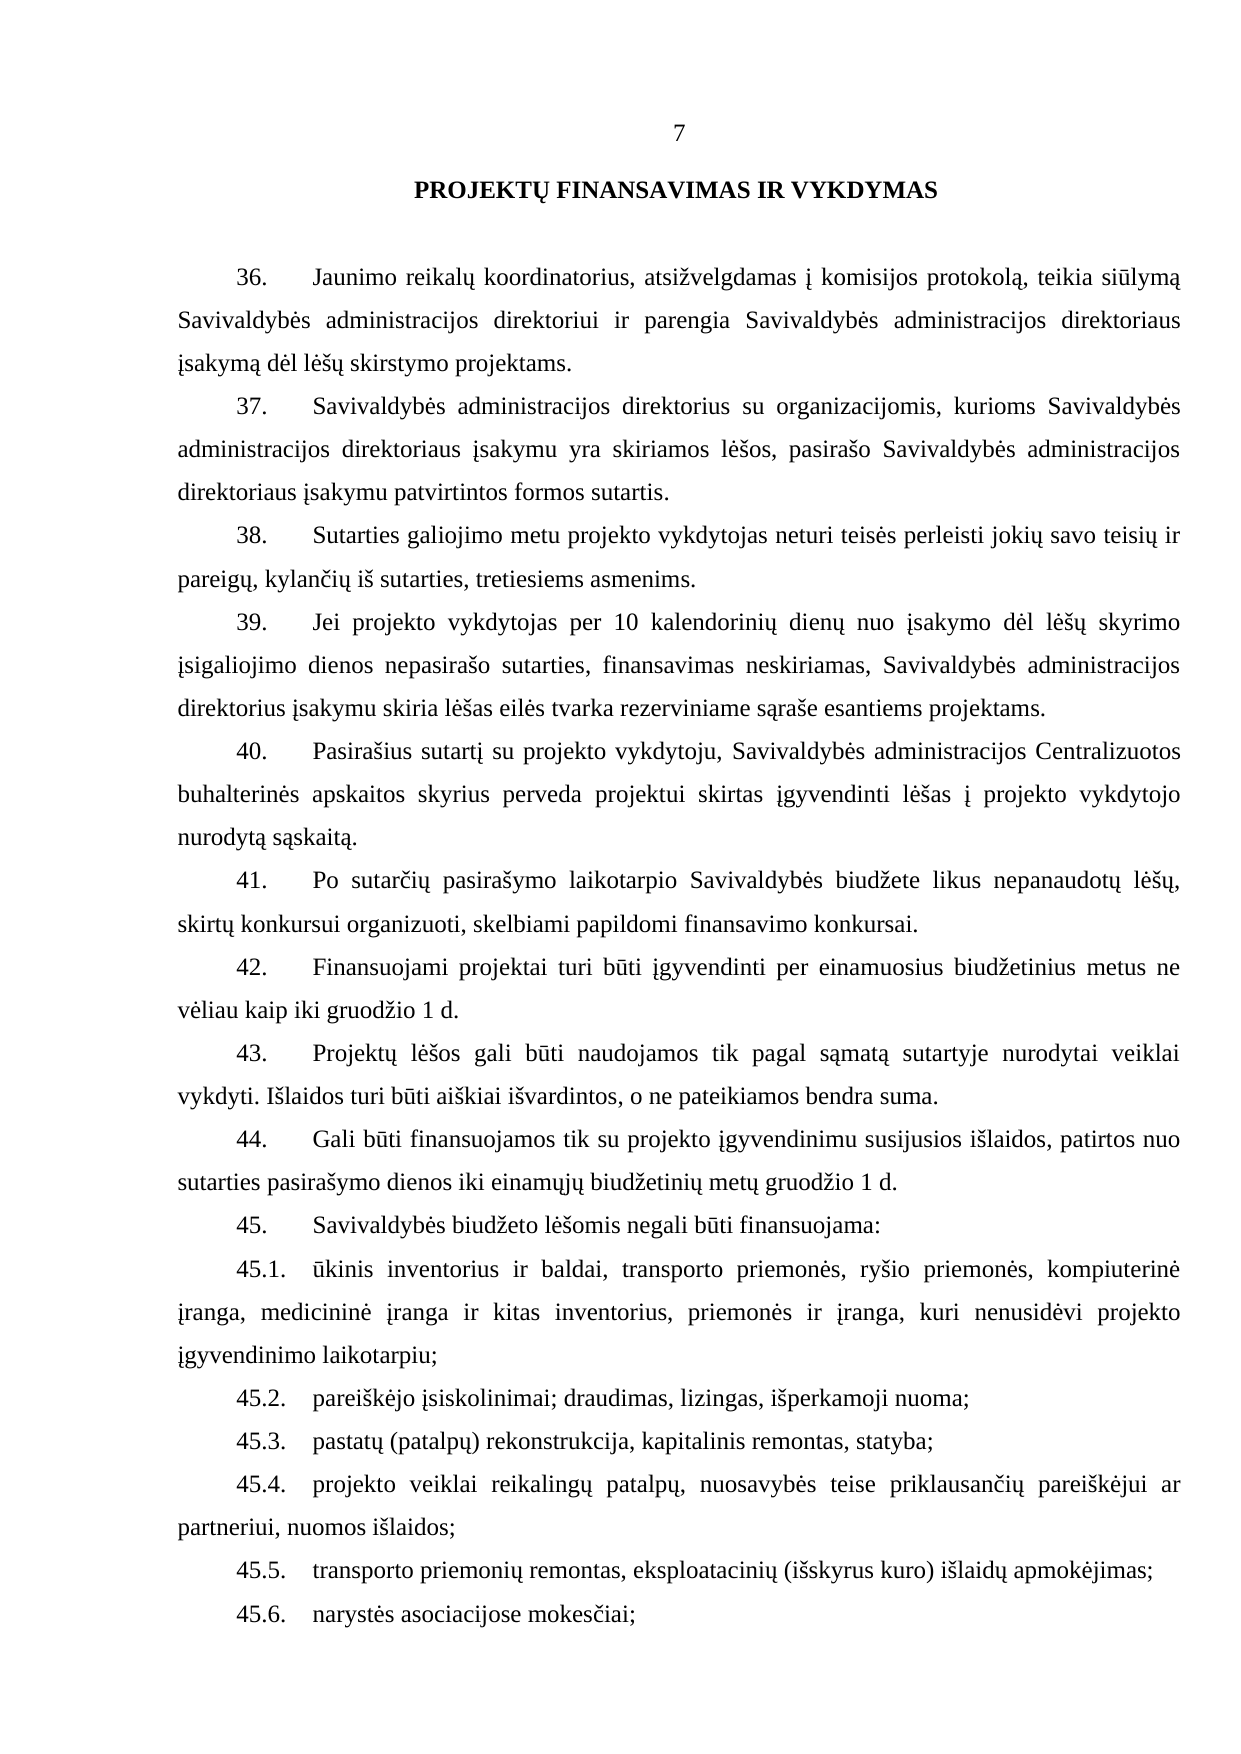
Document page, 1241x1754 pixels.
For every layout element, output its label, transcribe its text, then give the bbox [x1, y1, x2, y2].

text 44. Gali būti finansuojamos tik su projekto įgyvendinimu susijusios išlaidos, patirtos nuo sutarties pasirašymo dienos iki einamųjų biudžetinių metų gruodžio 1 d. [177, 1124, 1181, 1196]
text 36. Jaunimo reikalų koordinatorius, atsižvelgdamas į komisijos protokolą, teikia siūlymą Savivaldybės administracijos direktoriui ir parengia Savivaldybės administracijos direktoriaus įsakymą dėl lėšų skirstymo projektams. [177, 262, 1181, 377]
text 45.4. projekto veiklai reikalingų patalpų, nuosavybės teise priklausančių pareiškėjui ar partneriui, nuomos išlaidos; [177, 1469, 1181, 1541]
text 45.1. ūkinis inventorius ir baldai, transporto priemonės, ryšio priemonės, kompiuterinė įranga, medicininė įranga ir kitas inventorius, priemonės ir įranga, kuri nenusidėvi projekto įgyvendinimo laikotarpiu; [177, 1254, 1181, 1369]
text 38. Sutarties galiojimo metu projekto vykdytojas neturi teisės perleisti jokių savo teisių ir pareigų, kylančių iš sutarties, tretiesiems asmenims. [177, 521, 1181, 592]
text 45.3. pastatų (patalpų) rekonstrukcija, kapitalinis remontas, statyba; [177, 1426, 1181, 1455]
text 45.5. transporto priemonių remontas, eksploatacinių (išskyrus kuro) išlaidų apmokėjimas; [177, 1556, 1181, 1584]
text 37. Savivaldybės administracijos direktorius su organizacijomis, kurioms Savivaldybės administracijos direktoriaus įsakymu yra skiriamos lėšos, pasirašo Savivaldybės administracijos direktoriaus įsakymu patvirtintos formos sutartis. [177, 391, 1181, 506]
text 42. Finansuojami projektai turi būti įgyvendinti per einamuosius biudžetinius metus ne vėliau kaip iki gruodžio 1 d. [177, 952, 1181, 1024]
text 45.2. pareiškėjo įsiskolinimai; draudimas, lizingas, išperkamoji nuoma; [177, 1383, 1181, 1412]
text 45. Savivaldybės biudžeto lėšomis negali būti finansuojama: [177, 1211, 1181, 1239]
text 40. Pasirašius sutartį su projekto vykdytoju, Savivaldybės administracijos Centralizuotos buhalterinės apskaitos skyrius perveda projektui skirtas įgyvendinti lėšas į projekto vykdytojo nurodytą sąskaitą. [177, 736, 1181, 851]
text 45.6. narystės asociacijose mokesčiai; [177, 1599, 1181, 1627]
text 41. Po sutarčių pasirašymo laikotarpio Savivaldybės biudžete likus nepanaudotų lėšų, skirtų konkursui organizuoti, skelbiami papildomi finansavimo konkursai. [177, 866, 1181, 937]
text 43. Projektų lėšos gali būti naudojamos tik pagal sąmatą sutartyje nurodytai veiklai vykdyti. Išlaidos turi būti aiškiai išvardintos, o ne pateikiamos bendra suma. [177, 1038, 1181, 1110]
text 39. Jei projekto vykdytojas per 10 kalendorinių dienų nuo įsakymo dėl lėšų skyrimo įsigaliojimo dienos nepasirašo sutarties, finansavimas neskiriamas, Savivaldybės administracijos direktorius įsakymu skiria lėšas eilės tvarka rezerviniame sąraše esantiems projektams. [177, 607, 1181, 722]
text PROJEKTŲ FINANSAVIMAS IR VYKDYMAS [177, 176, 1181, 204]
